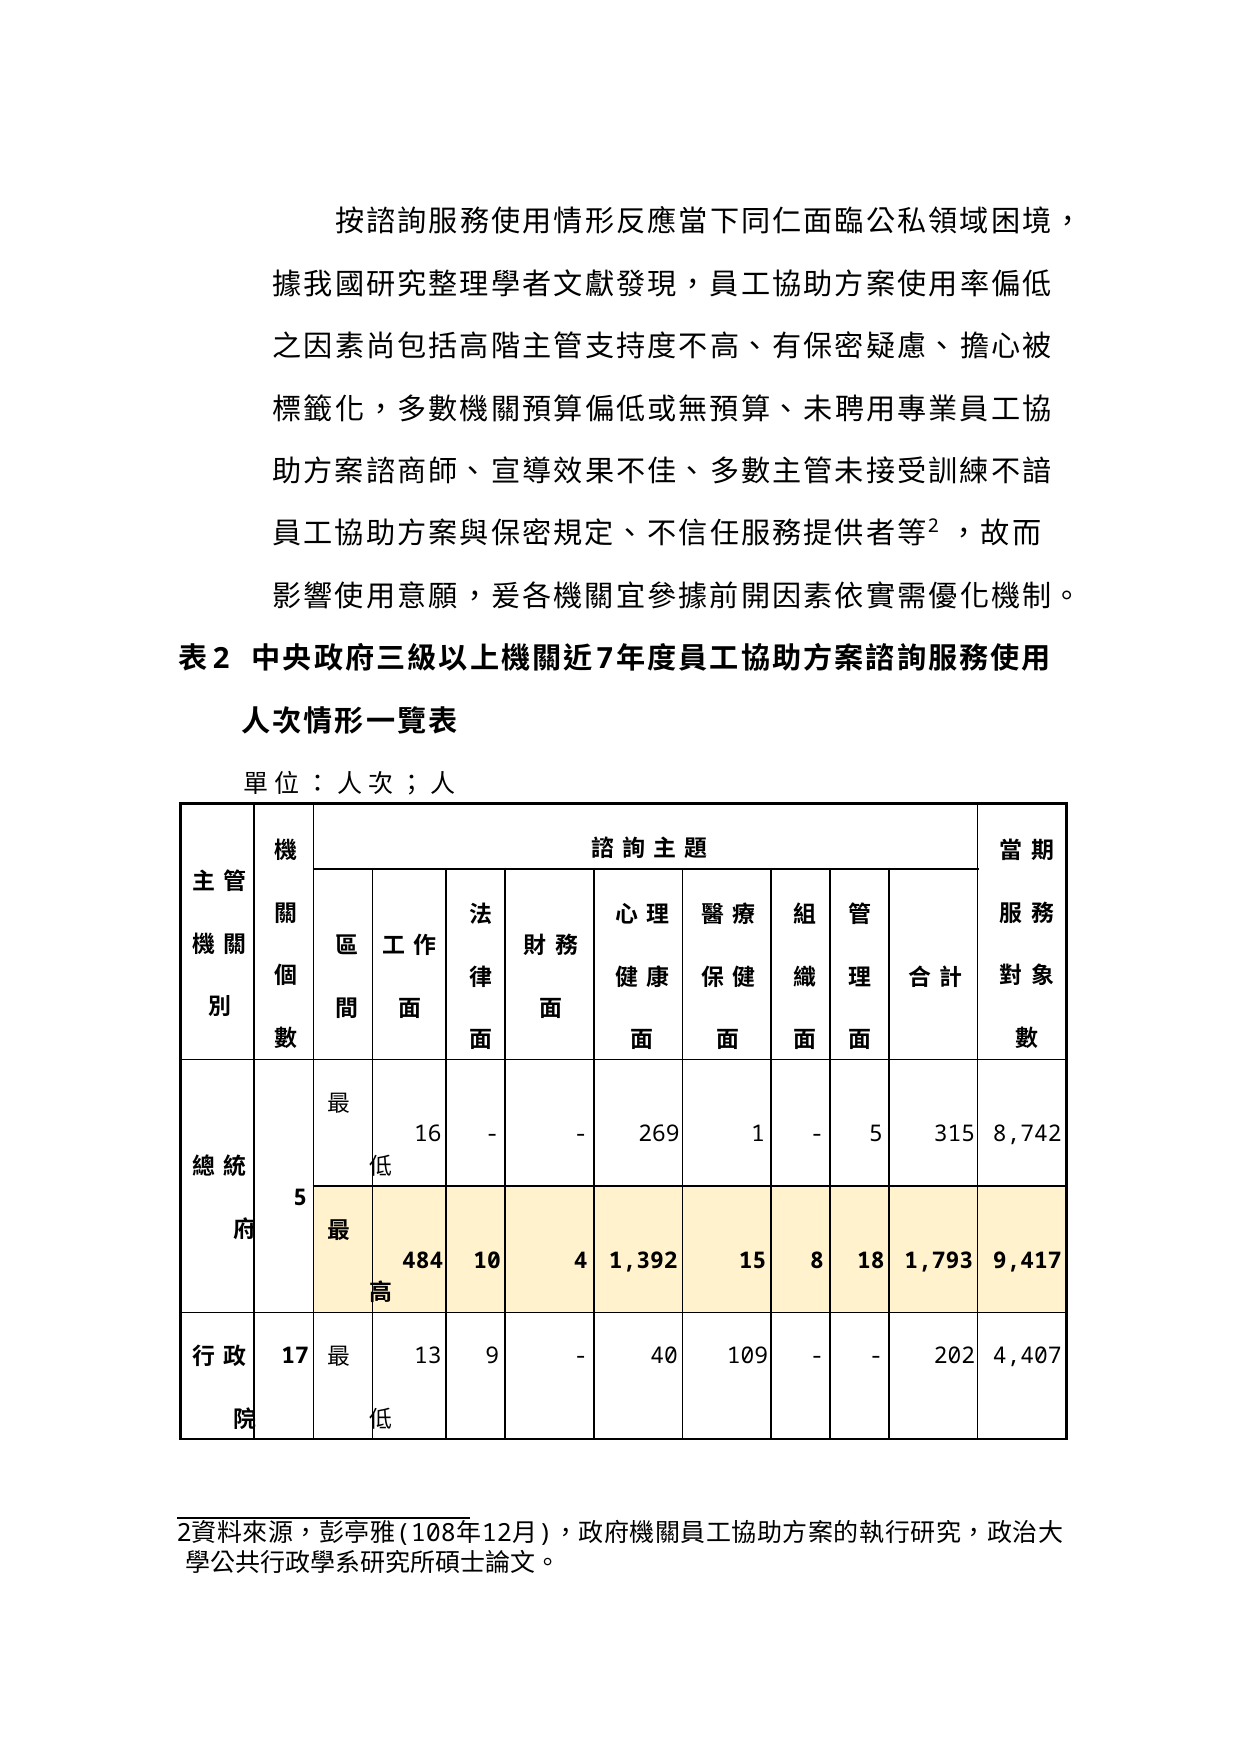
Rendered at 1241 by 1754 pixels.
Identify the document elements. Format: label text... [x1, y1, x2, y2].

table_cell 18 [831, 1187, 888, 1312]
table_cell 8,742 [978, 1060, 1065, 1185]
table_cell 13 [373, 1313, 445, 1438]
table_cell 管理 面 [831, 870, 888, 1058]
table_cell 行政院 [182, 1313, 253, 1438]
table_cell - [772, 1313, 829, 1438]
table_cell - [447, 1060, 504, 1185]
table_header 諮詢主題 [314, 805, 977, 868]
table_cell 17 [255, 1313, 313, 1438]
table_cell 最高 [314, 1187, 372, 1312]
table_cell - [506, 1313, 593, 1438]
table_cell 心理 健康面 [595, 870, 682, 1058]
table_cell 合計 [890, 870, 977, 1058]
table_cell 最低 [314, 1313, 372, 1438]
table_cell - [772, 1060, 829, 1185]
table_cell 5 [831, 1060, 888, 1185]
table_cell 315 [890, 1060, 977, 1185]
table_cell 4 [506, 1187, 593, 1312]
table_cell 484 [373, 1187, 445, 1312]
table_cell 202 [890, 1313, 977, 1438]
table_cell 4,407 [978, 1313, 1065, 1438]
table_cell 工作 面 [373, 870, 445, 1058]
table_cell 1,392 [595, 1187, 682, 1312]
table_cell 區間 [314, 870, 372, 1058]
table_cell 財務面 [506, 870, 593, 1058]
table_cell 5 [255, 1060, 313, 1312]
table_cell 109 [683, 1313, 770, 1438]
text 表2 中央政府三級以上機關近7年度員工協助方案諮詢服務使用人次情形一覽表 單位：人次；人 [177, 615, 1063, 802]
table_cell 16 [373, 1060, 445, 1185]
table_cell - [831, 1313, 888, 1438]
table_cell 1 [683, 1060, 770, 1185]
table_cell 1,793 [890, 1187, 977, 1312]
table_cell 15 [683, 1187, 770, 1312]
table_cell 9 [447, 1313, 504, 1438]
table_cell 組織面 [772, 870, 829, 1058]
table_header 主管機關別 [182, 805, 253, 1058]
table_cell 10 [447, 1187, 504, 1312]
table_cell 最低 [314, 1060, 372, 1185]
table_cell 醫療 保健面 [683, 870, 770, 1058]
text 資料來源，彭亭雅(108年12月)，政府機關員工協助方案的執行研究，政治大學公共行政學系研究所碩士論文。 [176, 1518, 1063, 1577]
table_cell 法律 面 [447, 870, 504, 1058]
table_cell 269 [595, 1060, 682, 1185]
table_cell - [506, 1060, 593, 1185]
table_cell 8 [772, 1187, 829, 1312]
table_cell 9,417 [978, 1187, 1065, 1312]
table_cell 40 [595, 1313, 682, 1438]
text 按諮詢服務使用情形反應當下同仁面臨公私領域困境，據我國研究整理學者文獻發現，員工協助方案使用率偏低之因素尚包括高階主管支持度不高、有保密疑慮、擔心被標籤化，多數機關預算偏低或無預算、未聘用專業員工協助方案諮商師、宣導效果不佳、多數主管未接受訓練不諳員工協助方案與保密規定、不信任服務提供者等，故而影響使用意願，爰各機關宜參據前開因素依實需優化機制。 [266, 177, 1063, 615]
table_header 機關個數 [255, 805, 313, 1058]
table_header 當期 服務對象數 [978, 805, 1065, 1058]
table_cell 總統府 [182, 1060, 253, 1312]
